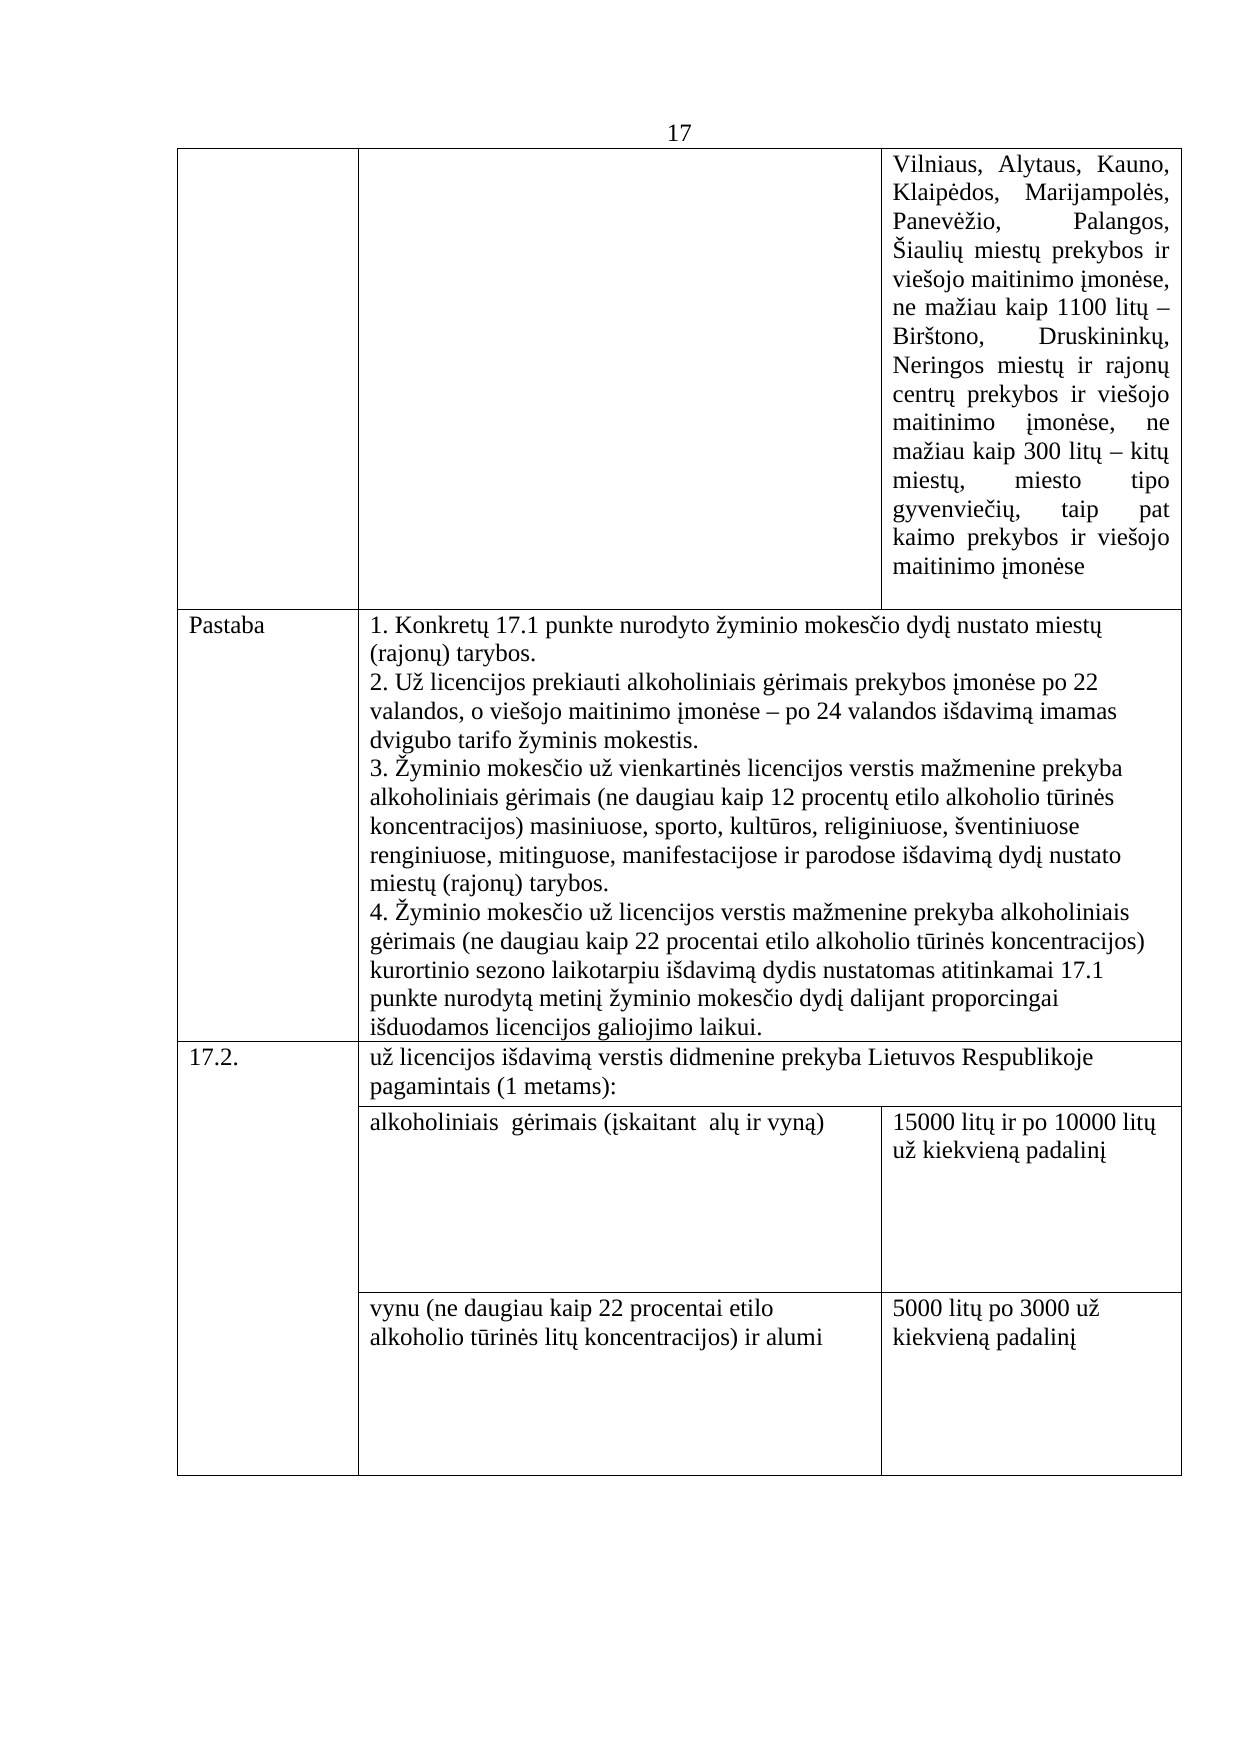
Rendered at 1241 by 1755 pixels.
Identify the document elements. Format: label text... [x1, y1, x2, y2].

table_cell už licencijos išdavimą verstis didmenine prekyba Lietuvos Respublikoje pagamintais (1 metams): [359, 1042, 1181, 1106]
table_cell alkoholiniais gėrimais (įskaitant alų ir vyną) [359, 1107, 881, 1292]
table_cell 15000 litų ir po 10000 litų už kiekvieną padalinį [882, 1107, 1181, 1292]
table_cell [359, 149, 881, 609]
table_cell 17.2. [178, 1042, 358, 1475]
table_cell 1. Konkretų 17.1 punkte nurodyto žyminio mokesčio dydį nustato miestų (rajonų) tarybos. 2. Už licencijos prekiauti alkoholiniais gėrimais prekybos įmonėse po 22 valandos, o viešojo maitinimo įmonėse – po 24 valandos išdavimą imamas dvigubo tarifo žyminis mokestis. 3. Žyminio mokesčio už vienkartinės licencijos verstis mažmenine prekyba alkoholiniais gėrimais (ne daugiau kaip 12 procentų etilo alkoholio tūrinės koncentracijos) masiniuose, sporto, kultūros, religiniuose, šventiniuose renginiuose, mitinguose, manifestacijose ir parodose išdavimą dydį nustato miestų (rajonų) tarybos. 4. Žyminio mokesčio už licencijos verstis mažmenine prekyba alkoholiniais gėrimais (ne daugiau kaip 22 procentai etilo alkoholio tūrinės koncentracijos) kurortinio sezono laikotarpiu išdavimą dydis nustatomas atitinkamai 17.1 punkte nurodytą metinį žyminio mokesčio dydį dalijant proporcingai išduodamos licencijos galiojimo laikui. [359, 610, 1181, 1041]
table_cell [178, 149, 358, 609]
table_cell Pastaba [178, 610, 358, 1041]
table_cell 5000 litų po 3000 už kiekvieną padalinį [882, 1293, 1181, 1475]
table_cell vynu (ne daugiau kaip 22 procentai etilo alkoholio tūrinės litų koncentracijos) ir alumi [359, 1293, 881, 1475]
table_cell Vilniaus, Alytaus, Kauno, Klaipėdos, Marijampolės, Panevėžio, Palangos, Šiaulių miestų prekybos ir viešojo maitinimo įmonėse, ne mažiau kaip 1100 litų – Birštono, Druskininkų, Neringos miestų ir rajonų centrų prekybos ir viešojo maitinimo įmonėse, ne mažiau kaip 300 litų – kitų miestų, miesto tipo gyvenviečių, taip pat kaimo prekybos ir viešojo maitinimo įmonėse [882, 149, 1181, 609]
